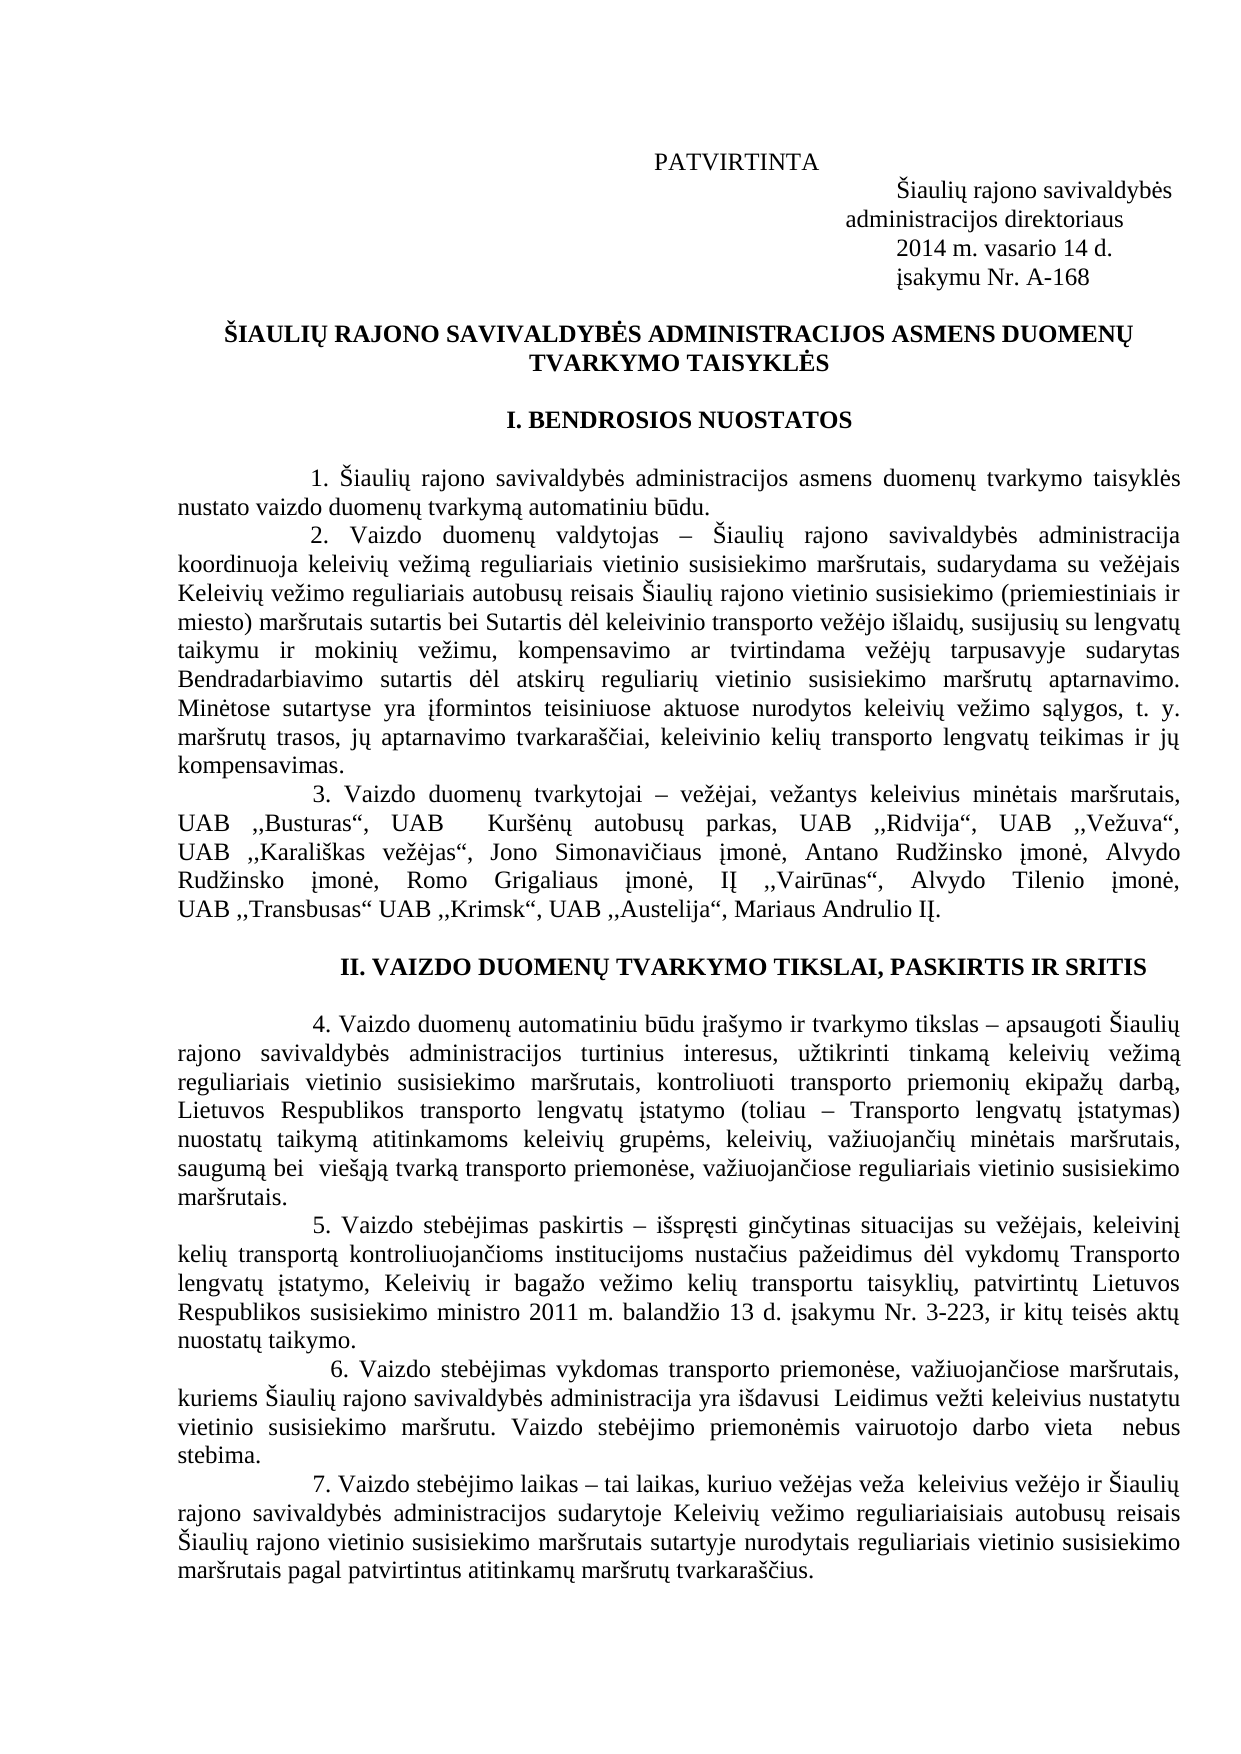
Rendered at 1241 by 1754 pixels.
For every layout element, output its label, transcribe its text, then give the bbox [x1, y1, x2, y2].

text 5. Vaizdo stebėjimas paskirtis – išspręsti ginčytinas situacijas su vežėjais, keleivinį kelių transportą kontroliuojančioms institucijoms nustačius pažeidimus dėl vykdomų Transporto lengvatų įstatymo, Keleivių ir bagažo vežimo kelių transportu taisyklių, patvirtintų Lietuvos Respublikos susisiekimo ministro 2011 m. balandžio 13 d. įsakymu Nr. 3-223, ir kitų teisės aktų nuostatų taikymo. [177, 1211, 1181, 1354]
text I. BENDROSIOS NUOSTATOS [177, 406, 1181, 434]
text II. VAIZDO DUOMENŲ TVARKYMO TIKSLAI, PASKIRTIS IR SRITIS [177, 952, 1181, 981]
text 3. Vaizdo duomenų tvarkytojai – vežėjai, vežantys keleivius minėtais maršrutais, UAB ,,Busturas“, UAB Kuršėnų autobusų parkas, UAB ,,Ridvija“, UAB ,,Vežuva“, UAB ,,Karališkas vežėjas“, Jono Simonavičiaus įmonė, Antano Rudžinsko įmonė, Alvydo Rudžinsko įmonė, Romo Grigaliaus įmonė, IĮ ,,Vairūnas“, Alvydo Tilenio įmonė, UAB ,,Transbusas“ UAB ,,Krimsk“, UAB ,,Austelija“, Mariaus Andrulio IĮ. [177, 779, 1181, 923]
text 1. Šiaulių rajono savivaldybės administracijos asmens duomenų tvarkymo taisyklės nustato vaizdo duomenų tvarkymą automatiniu būdu. [177, 463, 1181, 521]
text 6. Vaizdo stebėjimas vykdomas transporto priemonėse, važiuojančiose maršrutais, kuriems Šiaulių rajono savivaldybės administracija yra išdavusi Leidimus vežti keleivius nustatytu vietinio susisiekimo maršrutu. Vaizdo stebėjimo priemonėmis vairuotojo darbo vieta nebus stebima. [177, 1354, 1181, 1469]
text įsakymu Nr. A-168 [896, 262, 1181, 291]
text ŠIAULIŲ RAJONO SAVIVALDYBĖS ADMINISTRACIJOS ASMENS DUOMENŲ TVARKYMO TAISYKLĖS [177, 319, 1181, 377]
text PATVIRTINTA [177, 147, 1181, 176]
text 2014 m. vasario 14 d. [896, 233, 1181, 262]
text Šiaulių rajono savivaldybės [728, 176, 1181, 204]
text 2. Vaizdo duomenų valdytojas – Šiaulių rajono savivaldybės administracija koordinuoja keleivių vežimą reguliariais vietinio susisiekimo maršrutais, sudarydama su vežėjais Keleivių vežimo reguliariais autobusų reisais Šiaulių rajono vietinio susisiekimo (priemiestiniais ir miesto) maršrutais sutartis bei Sutartis dėl keleivinio transporto vežėjo išlaidų, susijusių su lengvatų taikymu ir mokinių vežimu, kompensavimo ar tvirtindama vežėjų tarpusavyje sudarytas Bendradarbiavimo sutartis dėl atskirų reguliarių vietinio susisiekimo maršrutų aptarnavimo. Minėtose sutartyse yra įformintos teisiniuose aktuose nurodytos keleivių vežimo sąlygos, t. y. maršrutų trasos, jų aptarnavimo tvarkaraščiai, keleivinio kelių transporto lengvatų teikimas ir jų kompensavimas. [177, 521, 1181, 779]
text 4. Vaizdo duomenų automatiniu būdu įrašymo ir tvarkymo tikslas – apsaugoti Šiaulių rajono savivaldybės administracijos turtinius interesus, užtikrinti tinkamą keleivių vežimą reguliariais vietinio susisiekimo maršrutais, kontroliuoti transporto priemonių ekipažų darbą, Lietuvos Respublikos transporto lengvatų įstatymo (toliau – Transporto lengvatų įstatymas) nuostatų taikymą atitinkamoms keleivių grupėms, keleivių, važiuojančių minėtais maršrutais, saugumą bei viešąją tvarką transporto priemonėse, važiuojančiose reguliariais vietinio susisiekimo maršrutais. [177, 1009, 1181, 1211]
text 7. Vaizdo stebėjimo laikas – tai laikas, kuriuo vežėjas veža keleivius vežėjo ir Šiaulių rajono savivaldybės administracijos sudarytoje Keleivių vežimo reguliariaisiais autobusų reisais Šiaulių rajono vietinio susisiekimo maršrutais sutartyje nurodytais reguliariais vietinio susisiekimo maršrutais pagal patvirtintus atitinkamų maršrutų tvarkaraščius. [177, 1469, 1181, 1584]
text administracijos direktoriaus [177, 204, 1181, 233]
